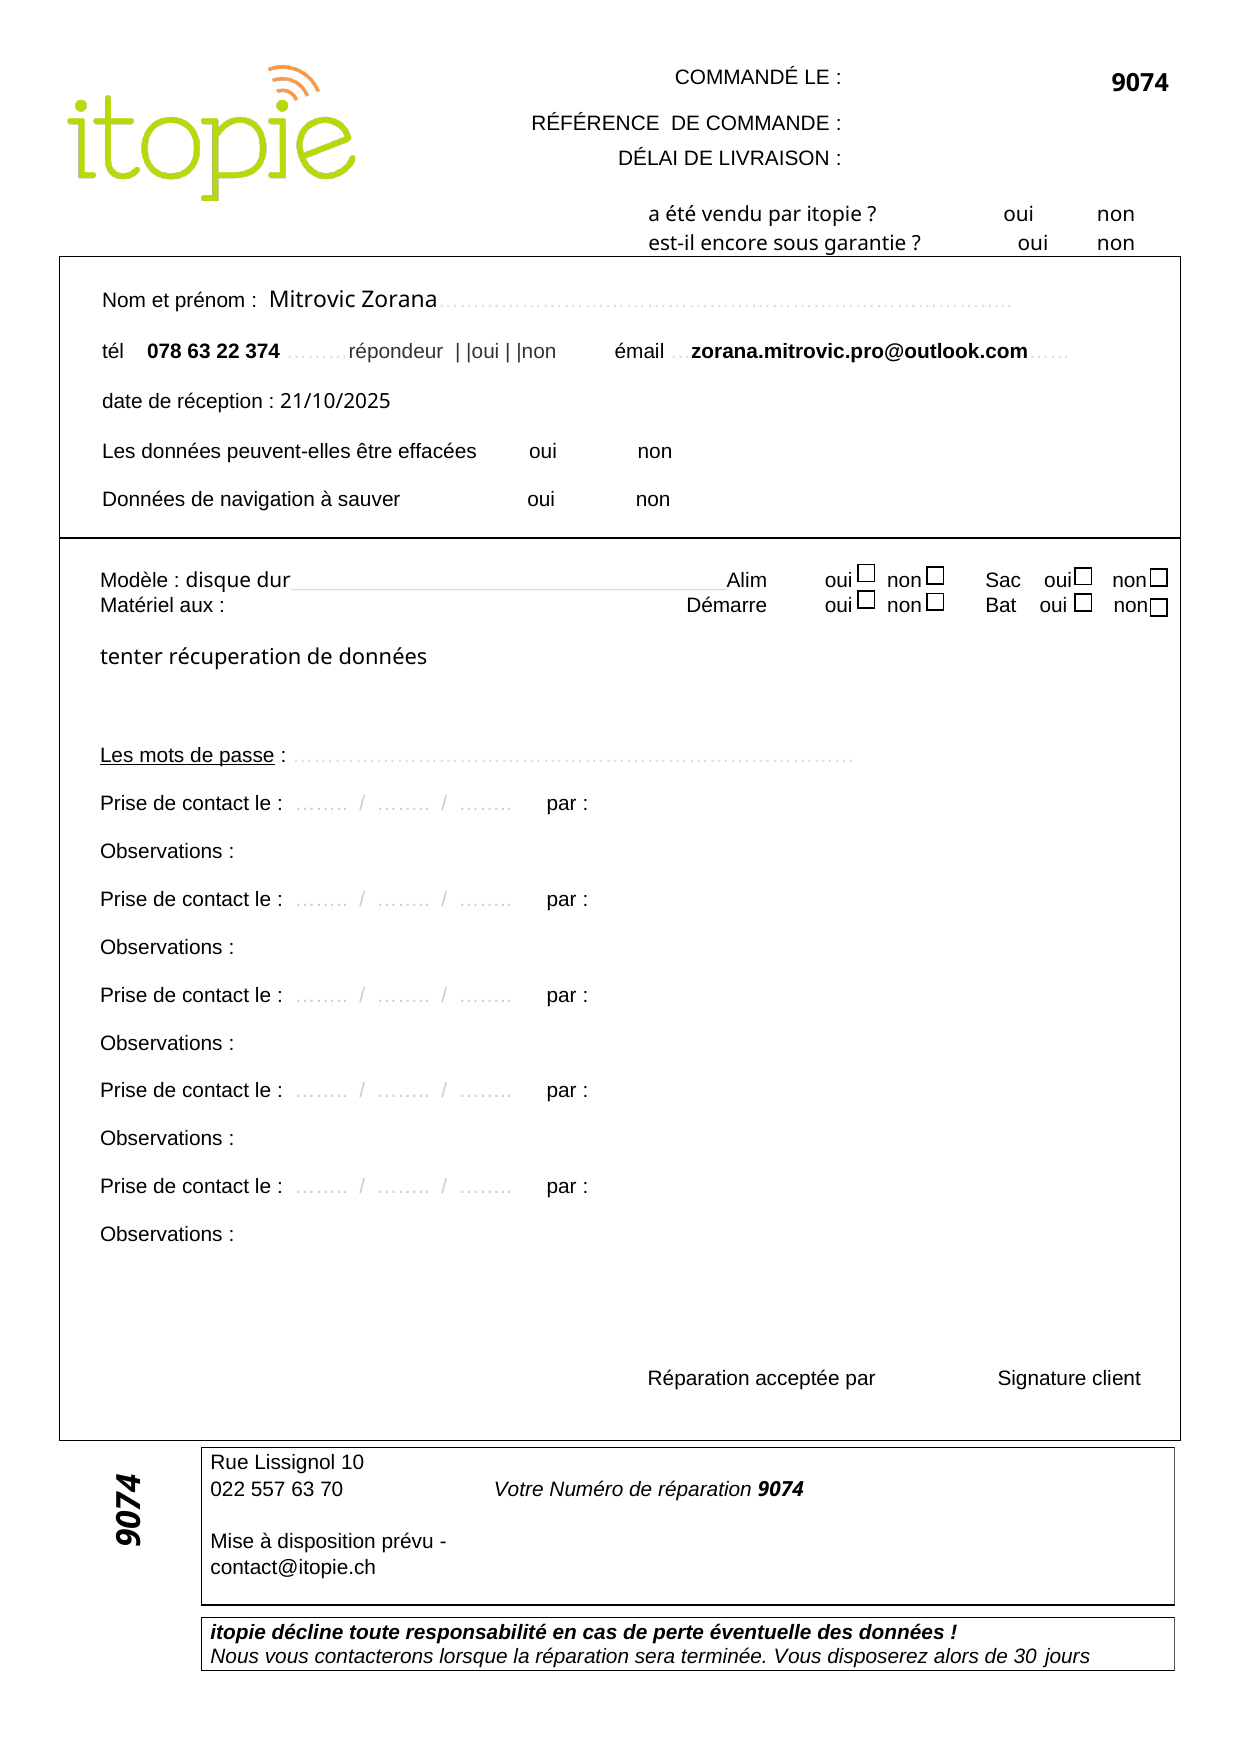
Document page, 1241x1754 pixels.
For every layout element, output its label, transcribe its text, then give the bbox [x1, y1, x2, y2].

text tél 078 63 22 374 ………répondeur | |oui | |non émail …zorana.mitrovic.pro@outlook.com…… [60, 335, 1180, 362]
text Prise de contact le : …….. / …….. / …….. par : [60, 883, 1180, 911]
table_header 9074 [847, 59, 1180, 104]
text Les mots de passe : ……………………………………………………………………… [60, 740, 1180, 767]
text Prise de contact le : …….. / …….. / …….. par : [60, 1075, 1180, 1102]
table_header Rue Lissignol 10 022 557 63 70 Votre Numéro de réparation 9074 Mise à disposition prévu - contact@itopie.ch [195, 1441, 1180, 1611]
text a été vendu par itopie ? oui non [59, 199, 1181, 228]
table_header COMMANDÉ LE : [490, 59, 847, 104]
text Observations : [60, 931, 1180, 958]
text Les données peuvent-elles être effacées oui non [60, 436, 1180, 463]
text Modèle : disque dur Alim oui non Sac oui non [948, 562, 1180, 590]
text Observations : [60, 1219, 1180, 1246]
text Prise de contact le : …….. / …….. / …….. par : [60, 1171, 1180, 1198]
text Réparation acceptée par Signature client [60, 1363, 1180, 1390]
table_cell RÉFÉRENCE DE COMMANDE : [490, 105, 847, 140]
text tenter récuperation de données [60, 638, 1180, 671]
text Nom et prénom : Mitrovic Zorana……………………………………………………………………….. [60, 280, 1180, 314]
text est-il encore sous garantie ? oui non [59, 228, 1181, 256]
text Modèle : disque dur Alim oui non Sac oui non [60, 562, 856, 590]
table_cell itopie décline toute responsabilité en cas de perte éventuelle des données ! Nous vous contacterons lorsque la réparation sera terminée. Vous disposerez alors de 30 jours [195, 1611, 1180, 1677]
text Observations : [60, 836, 1180, 863]
text Prise de contact le : …….. / …….. / …….. par : [60, 979, 1180, 1006]
table_header 9074 [59, 1441, 195, 1677]
picture [67, 65, 356, 201]
text Prise de contact le : …….. / …….. / …….. par : [60, 788, 1180, 815]
text Observations : [60, 1027, 1180, 1054]
text Données de navigation à sauver oui non [60, 484, 1180, 511]
table_cell DÉLAI DE LIVRAISON : [490, 140, 847, 175]
table_cell [847, 140, 1180, 175]
table_cell [847, 105, 1180, 140]
text date de réception : 21/10/2025 [60, 383, 1180, 415]
text Matériel aux : Démarre oui non Bat oui non [60, 590, 1180, 617]
text Modèle : disque dur Alim oui non Sac oui non [879, 562, 925, 590]
text Observations : [60, 1123, 1180, 1150]
